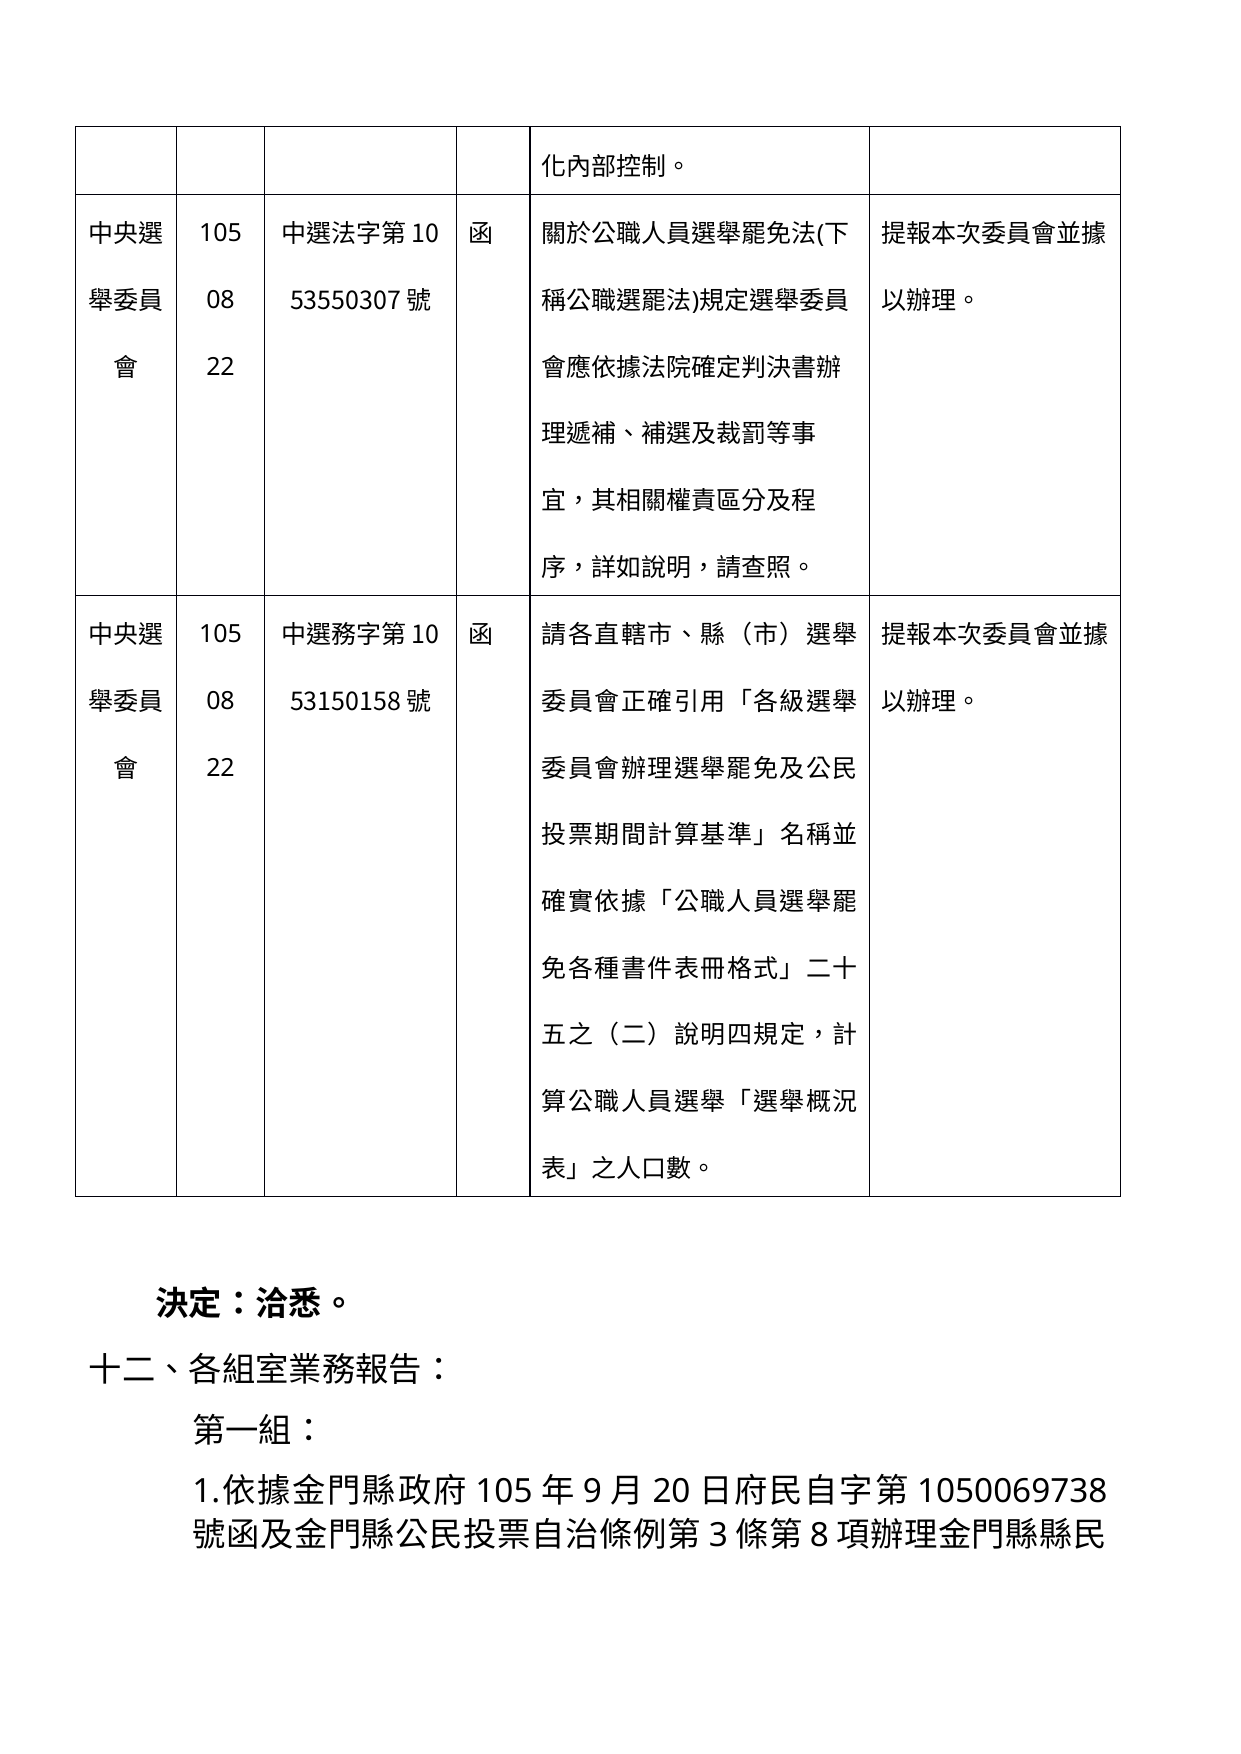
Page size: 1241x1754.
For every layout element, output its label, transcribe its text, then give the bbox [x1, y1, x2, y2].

table_cell 中央選舉委員會 [76, 596, 176, 1196]
text 第一組： [192, 1407, 1107, 1451]
text 1.依據金門縣政府105年9月20日府民自字第1050069738號函及金門縣公民投票自治條例第3條第8項辦理金門縣縣民 [192, 1467, 1107, 1555]
table_cell 105 08 22 [177, 195, 264, 594]
table_cell 中選法字第1053550307號 [265, 195, 456, 594]
table_cell 中選務字第1053150158號 [265, 596, 456, 1196]
text 決定：洽悉。 [89, 1263, 1107, 1330]
table_cell 提報本次委員會並據以辦理。 [870, 596, 1120, 1196]
table_cell 中央選舉委員會 [76, 195, 176, 594]
table_cell 105 08 22 [177, 596, 264, 1196]
table_cell 提報本次委員會並據以辦理。 [870, 195, 1120, 594]
table_cell 化內部控制。 [531, 127, 869, 193]
list 各組室業務報告： [89, 1347, 1107, 1390]
table_cell 函 [457, 596, 529, 1196]
table_cell [76, 127, 176, 193]
table_cell [870, 127, 1120, 193]
table_cell 請各直轄市、縣（市）選舉委員會正確引用「各級選舉委員會辦理選舉罷免及公民投票期間計算基準」名稱並確實依據「公職人員選舉罷免各種書件表冊格式」二十五之（二）說明四規定，計算公職人員選舉「選舉概況表」之人口數。 [531, 596, 869, 1196]
table_cell 函 [457, 195, 529, 594]
table_cell 關於公職人員選舉罷免法(下稱公職選罷法)規定選舉委員會應依據法院確定判決書辦理遞補、補選及裁罰等事宜，其相關權責區分及程序，詳如說明，請查照。 [531, 195, 869, 594]
table_cell [265, 127, 456, 193]
table_cell [457, 127, 529, 193]
table_cell [177, 127, 264, 193]
